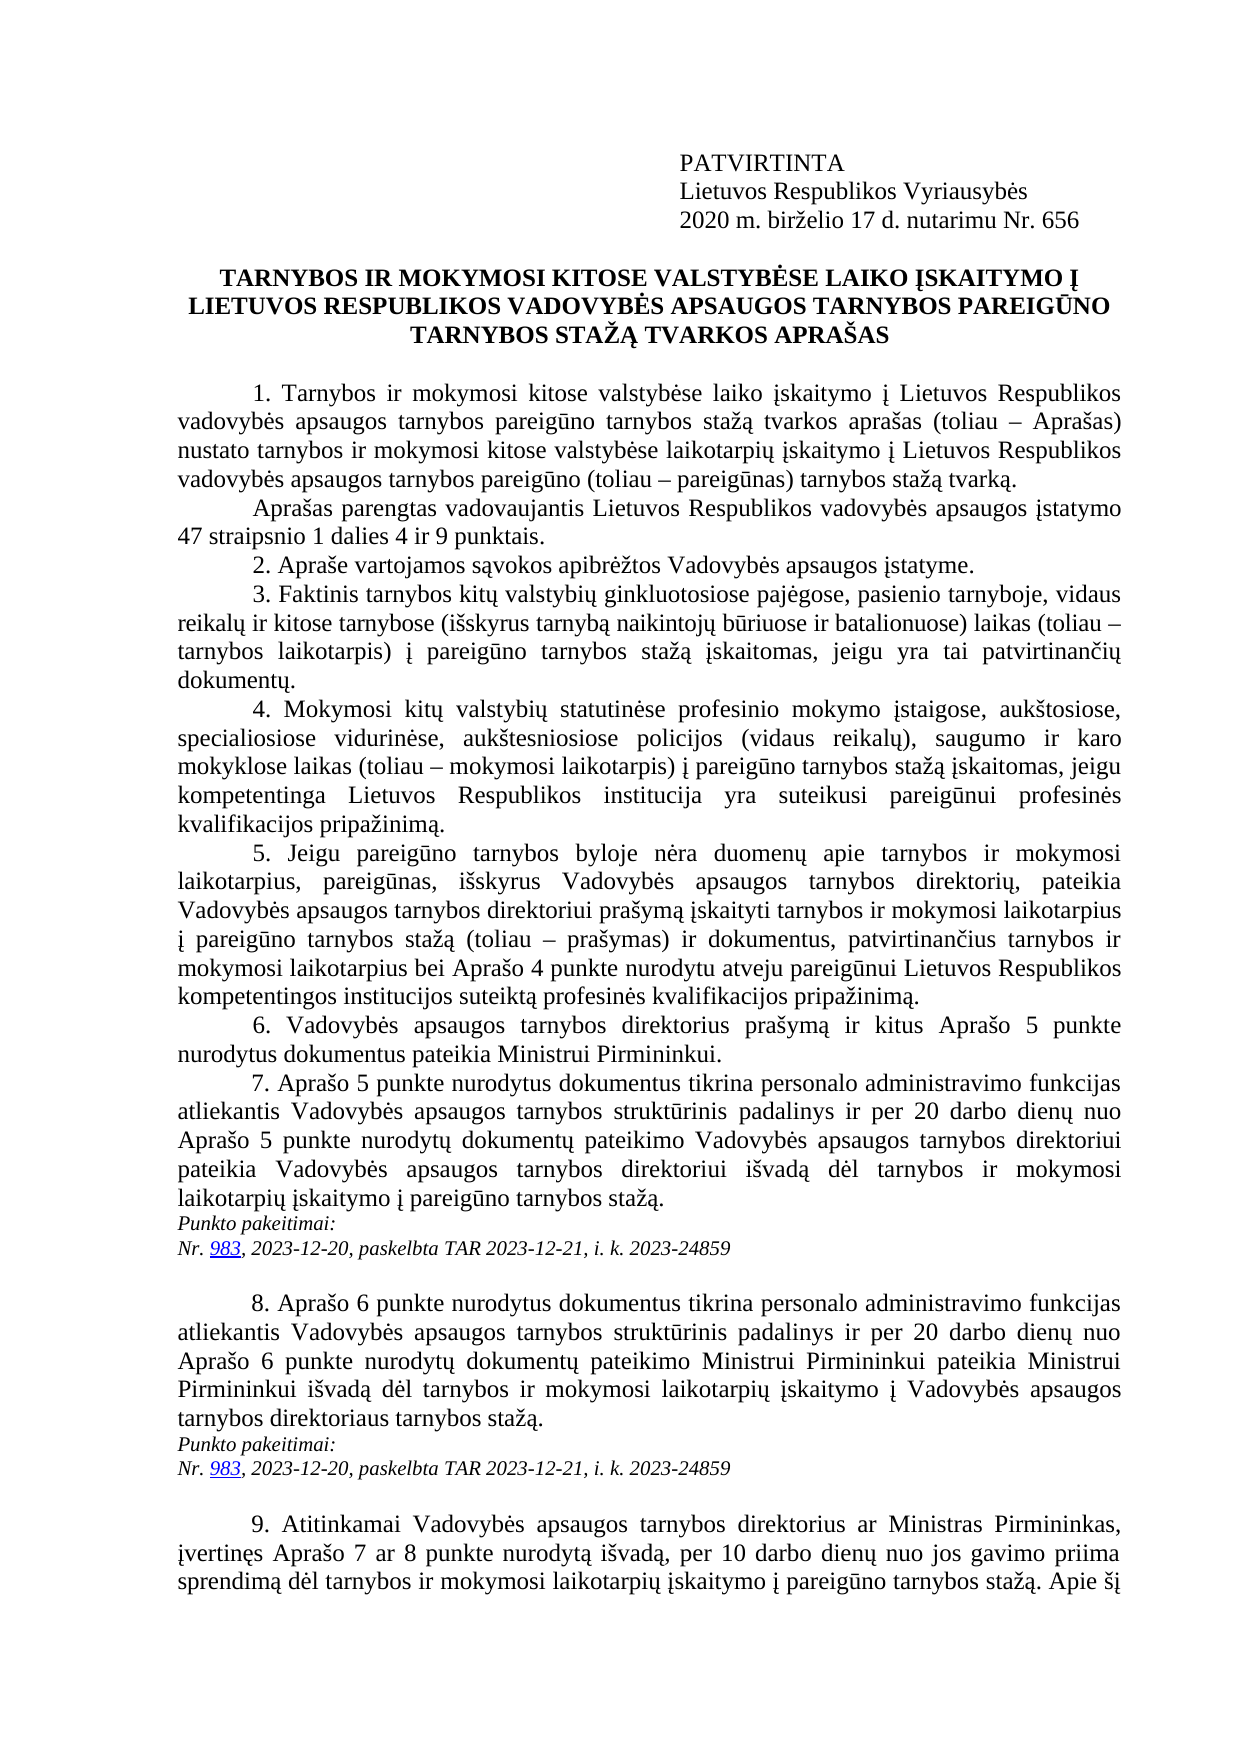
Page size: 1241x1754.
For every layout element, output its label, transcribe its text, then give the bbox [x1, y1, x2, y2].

text Punkto pakeitimai: [177, 1432, 1122, 1456]
text TARNYBOS IR MOKYMOSI KITOSE VALSTYBĖSE LAIKO ĮSKAITYMO Į LIETUVOS RESPUBLIKOS VADOVYBĖS APSAUGOS TARNYBOS PAREIGŪNO TARNYBOS STAŽĄ TVARKOS APRAŠAS [177, 263, 1122, 349]
text 6. Vadovybės apsaugos tarnybos direktorius prašymą ir kitus Aprašo 5 punkte nurodytus dokumentus pateikia Ministrui Pirmininkui. [177, 1010, 1122, 1068]
text 5. Jeigu pareigūno tarnybos byloje nėra duomenų apie tarnybos ir mokymosi laikotarpius, pareigūnas, išskyrus Vadovybės apsaugos tarnybos direktorių, pateikia Vadovybės apsaugos tarnybos direktoriui prašymą įskaityti tarnybos ir mokymosi laikotarpius į pareigūno tarnybos stažą (toliau – prašymas) ir dokumentus, patvirtinančius tarnybos ir mokymosi laikotarpius bei Aprašo 4 punkte nurodytu atveju pareigūnui Lietuvos Respublikos kompetentingos institucijos suteiktą profesinės kvalifikacijos pripažinimą. [177, 838, 1122, 1010]
text 2. Apraše vartojamos sąvokos apibrėžtos Vadovybės apsaugos įstatyme. [177, 550, 1122, 579]
text 3. Faktinis tarnybos kitų valstybių ginkluotosiose pajėgose, pasienio tarnyboje, vidaus reikalų ir kitose tarnybose (išskyrus tarnybą naikintojų būriuose ir batalionuose) laikas (toliau – tarnybos laikotarpis) į pareigūno tarnybos stažą įskaitomas, jeigu yra tai patvirtinančių dokumentų. [177, 579, 1122, 694]
text 1. Tarnybos ir mokymosi kitose valstybėse laiko įskaitymo į Lietuvos Respublikos vadovybės apsaugos tarnybos pareigūno tarnybos stažą tvarkos aprašas (toliau – Aprašas) nustato tarnybos ir mokymosi kitose valstybėse laikotarpių įskaitymo į Lietuvos Respublikos vadovybės apsaugos tarnybos pareigūno (toliau – pareigūnas) tarnybos stažą tvarką. [177, 378, 1122, 493]
text 8. Aprašo 6 punkte nurodytus dokumentus tikrina personalo administravimo funkcijas atliekantis Vadovybės apsaugos tarnybos struktūrinis padalinys ir per 20 darbo dienų nuo Aprašo 6 punkte nurodytų dokumentų pateikimo Ministrui Pirmininkui pateikia Ministrui Pirmininkui išvadą dėl tarnybos ir mokymosi laikotarpių įskaitymo į Vadovybės apsaugos tarnybos direktoriaus tarnybos stažą. [177, 1288, 1122, 1432]
text 9. Atitinkamai Vadovybės apsaugos tarnybos direktorius ar Ministras Pirmininkas, įvertinęs Aprašo 7 ar 8 punkte nurodytą išvadą, per 10 darbo dienų nuo jos gavimo priima sprendimą dėl tarnybos ir mokymosi laikotarpių įskaitymo į pareigūno tarnybos stažą. Apie šį [177, 1509, 1122, 1595]
text Nr. 983, 2023-12-20, paskelbta TAR 2023-12-21, i. k. 2023-24859 [177, 1456, 1122, 1480]
text 4. Mokymosi kitų valstybių statutinėse profesinio mokymo įstaigose, aukštosiose, specialiosiose vidurinėse, aukštesniosiose policijos (vidaus reikalų), saugumo ir karo mokyklose laikas (toliau – mokymosi laikotarpis) į pareigūno tarnybos stažą įskaitomas, jeigu kompetentinga Lietuvos Respublikos institucija yra suteikusi pareigūnui profesinės kvalifikacijos pripažinimą. [177, 694, 1122, 838]
text Punkto pakeitimai: [177, 1211, 1122, 1235]
text PATVIRTINTA Lietuvos Respublikos Vyriausybės 2020 m. birželio 17 d. nutarimu Nr. 656 [679, 148, 1122, 234]
text 7. Aprašo 5 punkte nurodytus dokumentus tikrina personalo administravimo funkcijas atliekantis Vadovybės apsaugos tarnybos struktūrinis padalinys ir per 20 darbo dienų nuo Aprašo 5 punkte nurodytų dokumentų pateikimo Vadovybės apsaugos tarnybos direktoriui pateikia Vadovybės apsaugos tarnybos direktoriui išvadą dėl tarnybos ir mokymosi laikotarpių įskaitymo į pareigūno tarnybos stažą. [177, 1068, 1122, 1211]
text Aprašas parengtas vadovaujantis Lietuvos Respublikos vadovybės apsaugos įstatymo 47 straipsnio 1 dalies 4 ir 9 punktais. [177, 493, 1122, 550]
text Nr. 983, 2023-12-20, paskelbta TAR 2023-12-21, i. k. 2023-24859 [177, 1235, 1122, 1259]
